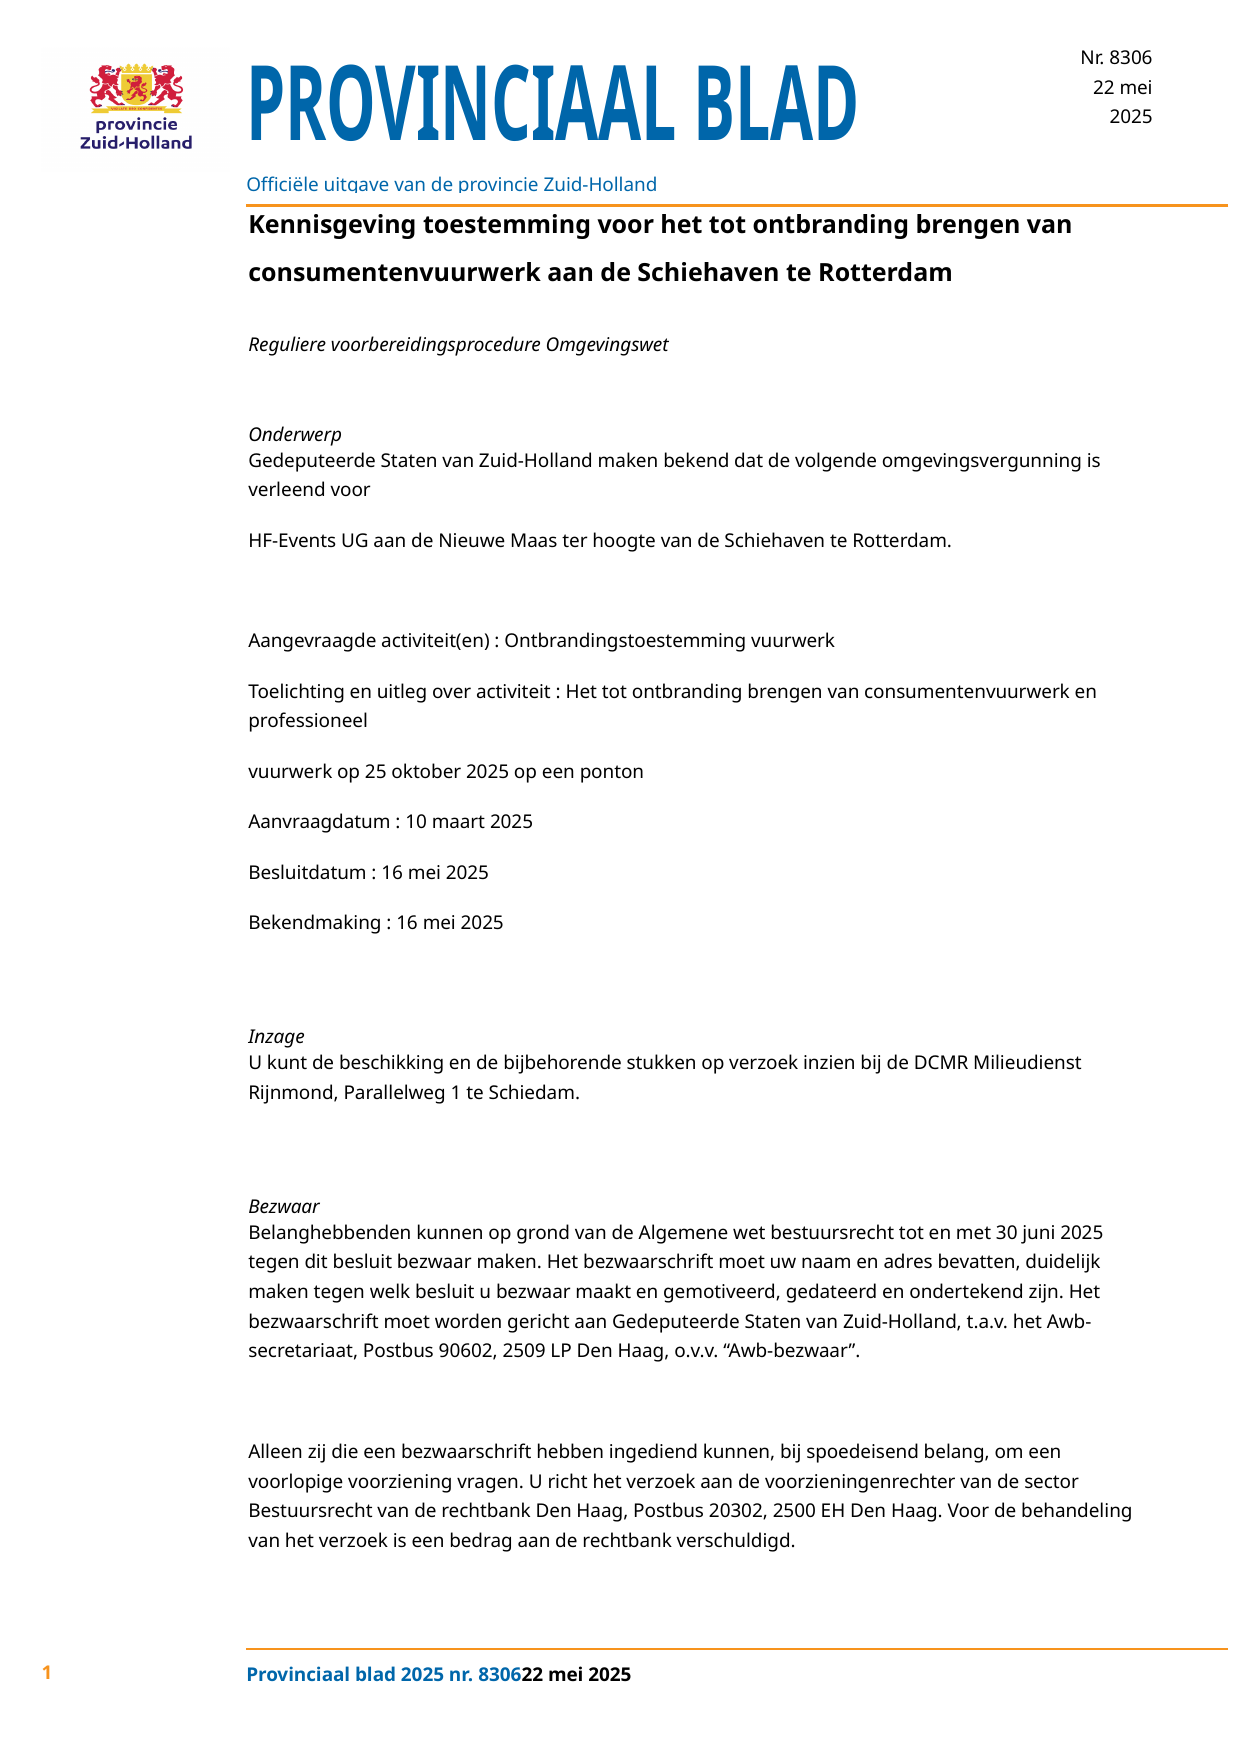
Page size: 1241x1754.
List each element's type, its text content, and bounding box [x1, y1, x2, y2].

text HF-Events UG aan de Nieuwe Maas ter hoogte van de Schiehaven te Rotterdam. [248, 527, 1152, 553]
text Onderwerp [248, 421, 1152, 447]
text U kunt de beschikking en de bijbehorende stukken op verzoek inzien bij de DCMR Milieudienst Rijnmond, Parallelweg 1 te Schiedam. [248, 1049, 1152, 1105]
text Toelichting en uitleg over activiteit : Het tot ontbranding brengen van consumentenvuurwerk en professioneel [248, 678, 1152, 733]
text Alleen zij die een bezwaarschrift hebben ingediend kunnen, bij spoedeisend belang, om een voorlopige voorziening vragen. U richt het verzoek aan de voorzieningenrechter van de sector Bestuursrecht van de rechtbank Den Haag, Postbus 20302, 2500 EH Den Haag. Voor de behandeling van het verzoek is een bedrag aan de rechtbank verschuldigd. [248, 1438, 1152, 1553]
text Aangevraagde activiteit(en) : Ontbrandingstoestemming vuurwerk [248, 628, 1152, 653]
text Kennisgeving toestemming voor het tot ontbranding brengen van consumentenvuurwerk aan de Schiehaven te Rotterdam [248, 207, 1152, 288]
text Inzage [248, 1024, 1152, 1049]
text Bezwaar [248, 1193, 1152, 1219]
text Reguliere voorbereidingsprocedure Omgevingswet [248, 331, 1152, 357]
text Belanghebbenden kunnen op grond van de Algemene wet bestuursrecht tot en met 30 juni 2025 tegen dit besluit bezwaar maken. Het bezwaarschrift moet uw naam en adres bevatten, duidelijk maken tegen welk besluit u bezwaar maakt en gemotiveerd, gedateerd en ondertekend zijn. Het bezwaarschrift moet worden gericht aan Gedeputeerde Staten van Zuid-Holland, t.a.v. het Awb-secretariaat, Postbus 90602, 2509 LP Den Haag, o.v.v. “Awb-bezwaar”. [248, 1219, 1152, 1363]
text Aanvraagdatum : 10 maart 2025 [248, 808, 1152, 834]
text vuurwerk op 25 oktober 2025 op een ponton [248, 758, 1152, 784]
text Gedeputeerde Staten van Zuid-Holland maken bekend dat de volgende omgevingsvergunning is verleend voor [248, 447, 1152, 502]
text Bekendmaking : 16 mei 2025 [248, 909, 1152, 935]
text Besluitdatum : 16 mei 2025 [248, 859, 1152, 885]
picture [41, 47, 231, 172]
